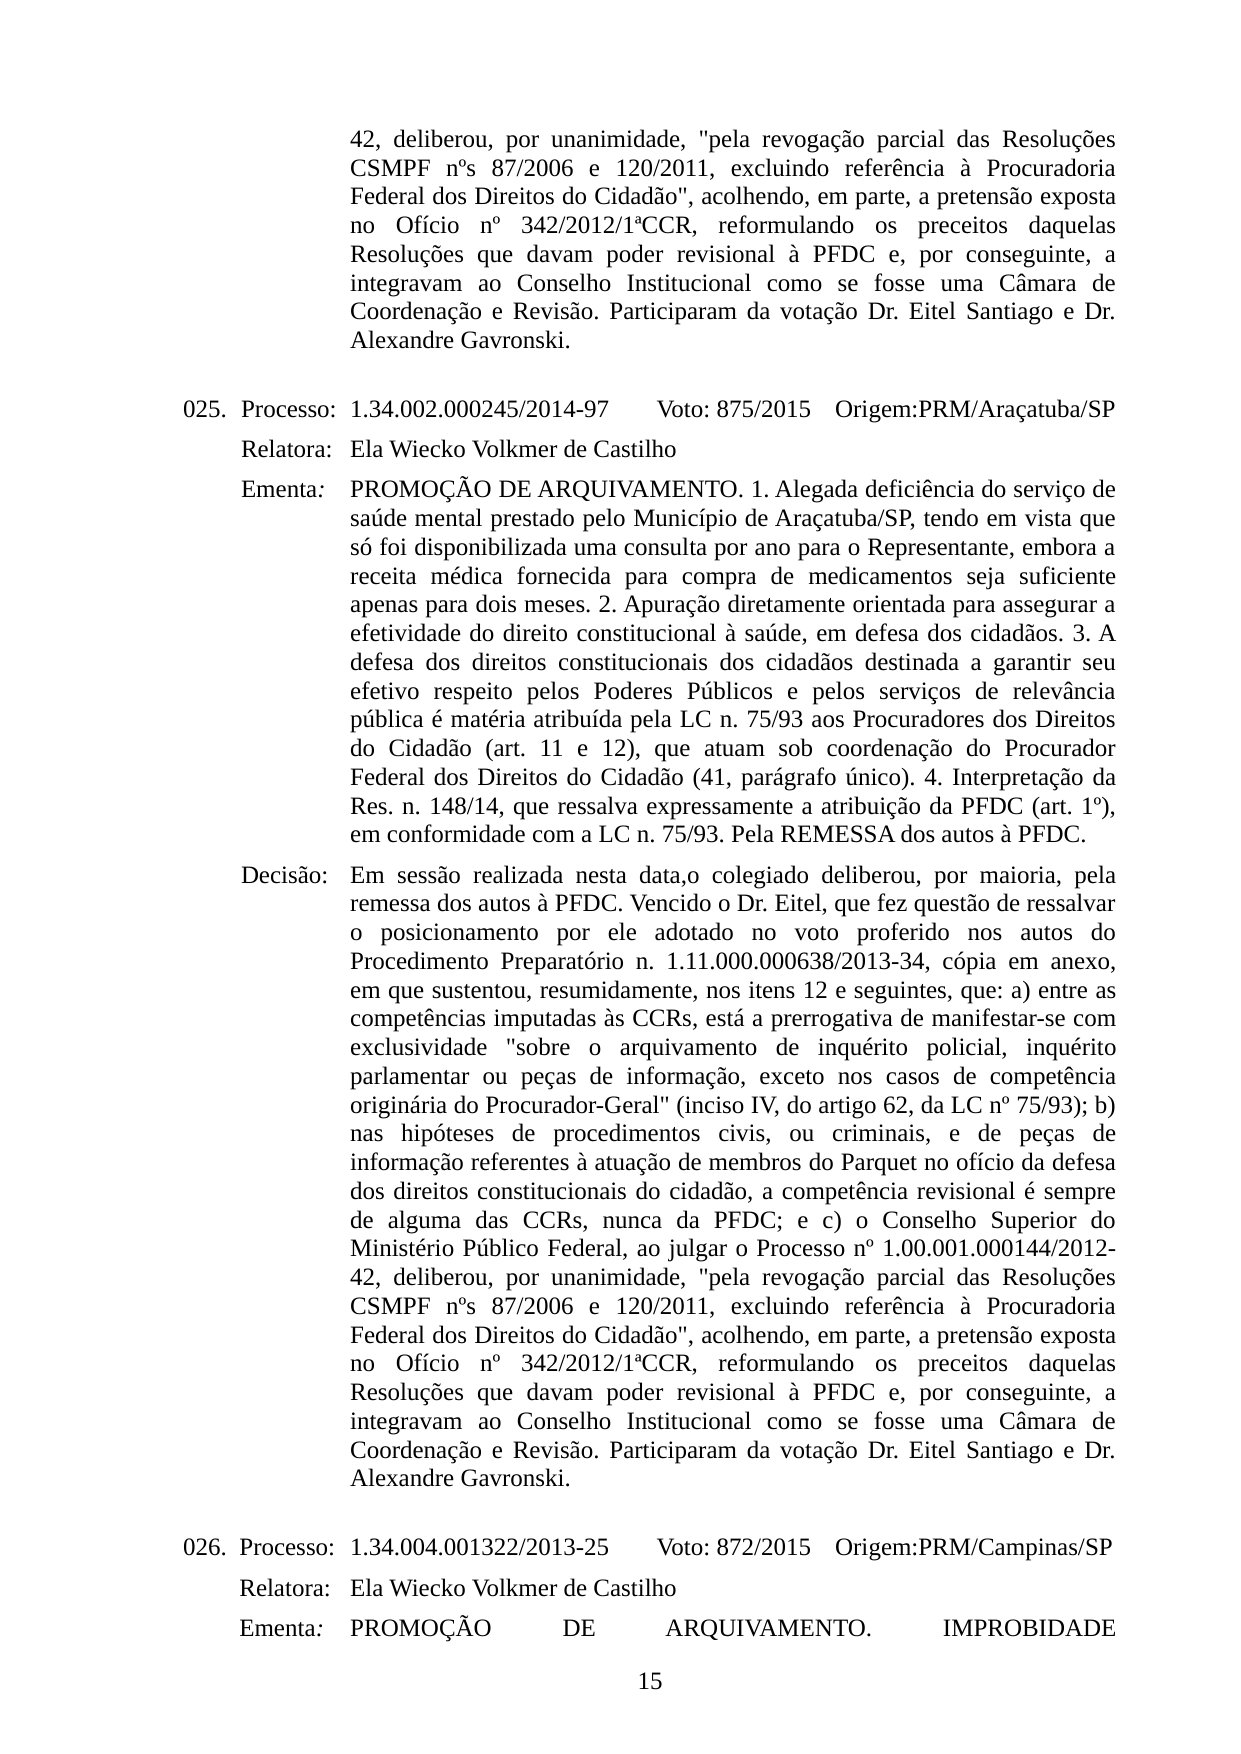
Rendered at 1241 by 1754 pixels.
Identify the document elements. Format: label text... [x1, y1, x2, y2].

table_header 1.34.004.001322/2013-25 [344, 1527, 651, 1567]
table_header Processo: [234, 1527, 344, 1567]
table_header 1.34.002.000245/2014-97 [344, 388, 651, 428]
table_header 026. [177, 1527, 233, 1567]
table_cell [177, 429, 235, 469]
table_cell Em sessão realizada nesta data,o colegiado deliberou, por maioria, pela remessa dos autos à PFDC. Vencido o Dr. Eitel, que fez questão de ressalvar o posicionamento por ele adotado no voto proferido nos autos do Procedimento Preparatório n. 1.11.000.000638/2013-34, cópia em anexo, em que sustentou, resumidamente, nos itens 12 e seguintes, que: a) entre as competências imputadas às CCRs, está a prerrogativa de manifestar-se com exclusividade "sobre o arquivamento de inquérito policial, inquérito parlamentar ou peças de informação, exceto nos casos de competência originária do Procurador-Geral" (inciso IV, do artigo 62, da LC nº 75/93); b) nas hipóteses de procedimentos civis, ou criminais, e de peças de informação referentes à atuação de membros do Parquet no ofício da defesa dos direitos constitucionais do cidadão, a competência revisional é sempre de alguma das CCRs, nunca da PFDC; e c) o Conselho Superior do Ministério Público Federal, ao julgar o Processo nº 1.00.001.000144/2012-42, deliberou, por unanimidade, "pela revogação parcial das Resoluções CSMPF nºs 87/2006 e 120/2011, excluindo referência à Procuradoria Federal dos Direitos do Cidadão", acolhendo, em parte, a pretensão exposta no Ofício nº 342/2012/1ªCCR, reformulando os preceitos daquelas Resoluções que davam poder revisional à PFDC e, por conseguinte, a integravam ao Conselho Institucional como se fosse uma Câmara de Coordenação e Revisão. Participaram da votação Dr. Eitel Santiago e Dr. Alexandre Gavronski. [344, 854, 1122, 1498]
table_header Origem:PRM/Campinas/SP [829, 1527, 1122, 1567]
table_header Voto: 875/2015 [651, 388, 829, 428]
table_header Origem:PRM/Araçatuba/SP [829, 388, 1122, 428]
table_header 025. [177, 388, 235, 428]
table_header Processo: [235, 388, 344, 428]
table_cell PROMOÇÃO DE ARQUIVAMENTO. 1. Alegada deficiência do serviço de saúde mental prestado pelo Município de Araçatuba/SP, tendo em vista que só foi disponibilizada uma consulta por ano para o Representante, embora a receita médica fornecida para compra de medicamentos seja suficiente apenas para dois meses. 2. Apuração diretamente orientada para assegurar a efetividade do direito constitucional à saúde, em defesa dos cidadãos. 3. A defesa dos direitos constitucionais dos cidadãos destinada a garantir seu efetivo respeito pelos Poderes Públicos e pelos serviços de relevância pública é matéria atribuída pela LC n. 75/93 aos Procuradores dos Direitos do Cidadão (art. 11 e 12), que atuam sob coordenação do Procurador Federal dos Direitos do Cidadão (41, parágrafo único). 4. Interpretação da Res. n. 148/14, que ressalva expressamente a atribuição da PFDC (art. 1º), em conformidade com a LC n. 75/93. Pela REMESSA dos autos à PFDC. [344, 469, 1122, 854]
table_cell Relatora: [234, 1567, 344, 1607]
table_cell Ela Wiecko Volkmer de Castilho [344, 429, 1122, 469]
table_cell [177, 118, 233, 359]
table_cell [234, 118, 344, 359]
table_cell 42, deliberou, por unanimidade, "pela revogação parcial das Resoluções CSMPF nºs 87/2006 e 120/2011, excluindo referência à Procuradoria Federal dos Direitos do Cidadão", acolhendo, em parte, a pretensão exposta no Ofício nº 342/2012/1ªCCR, reformulando os preceitos daquelas Resoluções que davam poder revisional à PFDC e, por conseguinte, a integravam ao Conselho Institucional como se fosse uma Câmara de Coordenação e Revisão. Participaram da votação Dr. Eitel Santiago e Dr. Alexandre Gavronski. [344, 118, 1122, 359]
table_cell Ementa: [235, 469, 344, 854]
table_cell PROMOÇÃO DE ARQUIVAMENTO. IMPROBIDADE [344, 1607, 1122, 1647]
table_cell [177, 854, 235, 1498]
table_cell [177, 1607, 233, 1647]
table_cell Decisão: [235, 854, 344, 1498]
table_header Voto: 872/2015 [651, 1527, 829, 1567]
table_cell Ela Wiecko Volkmer de Castilho [344, 1567, 1122, 1607]
table_cell [177, 1567, 233, 1607]
table_cell Relatora: [235, 429, 344, 469]
table_cell Ementa: [234, 1607, 344, 1647]
table_cell [177, 469, 235, 854]
